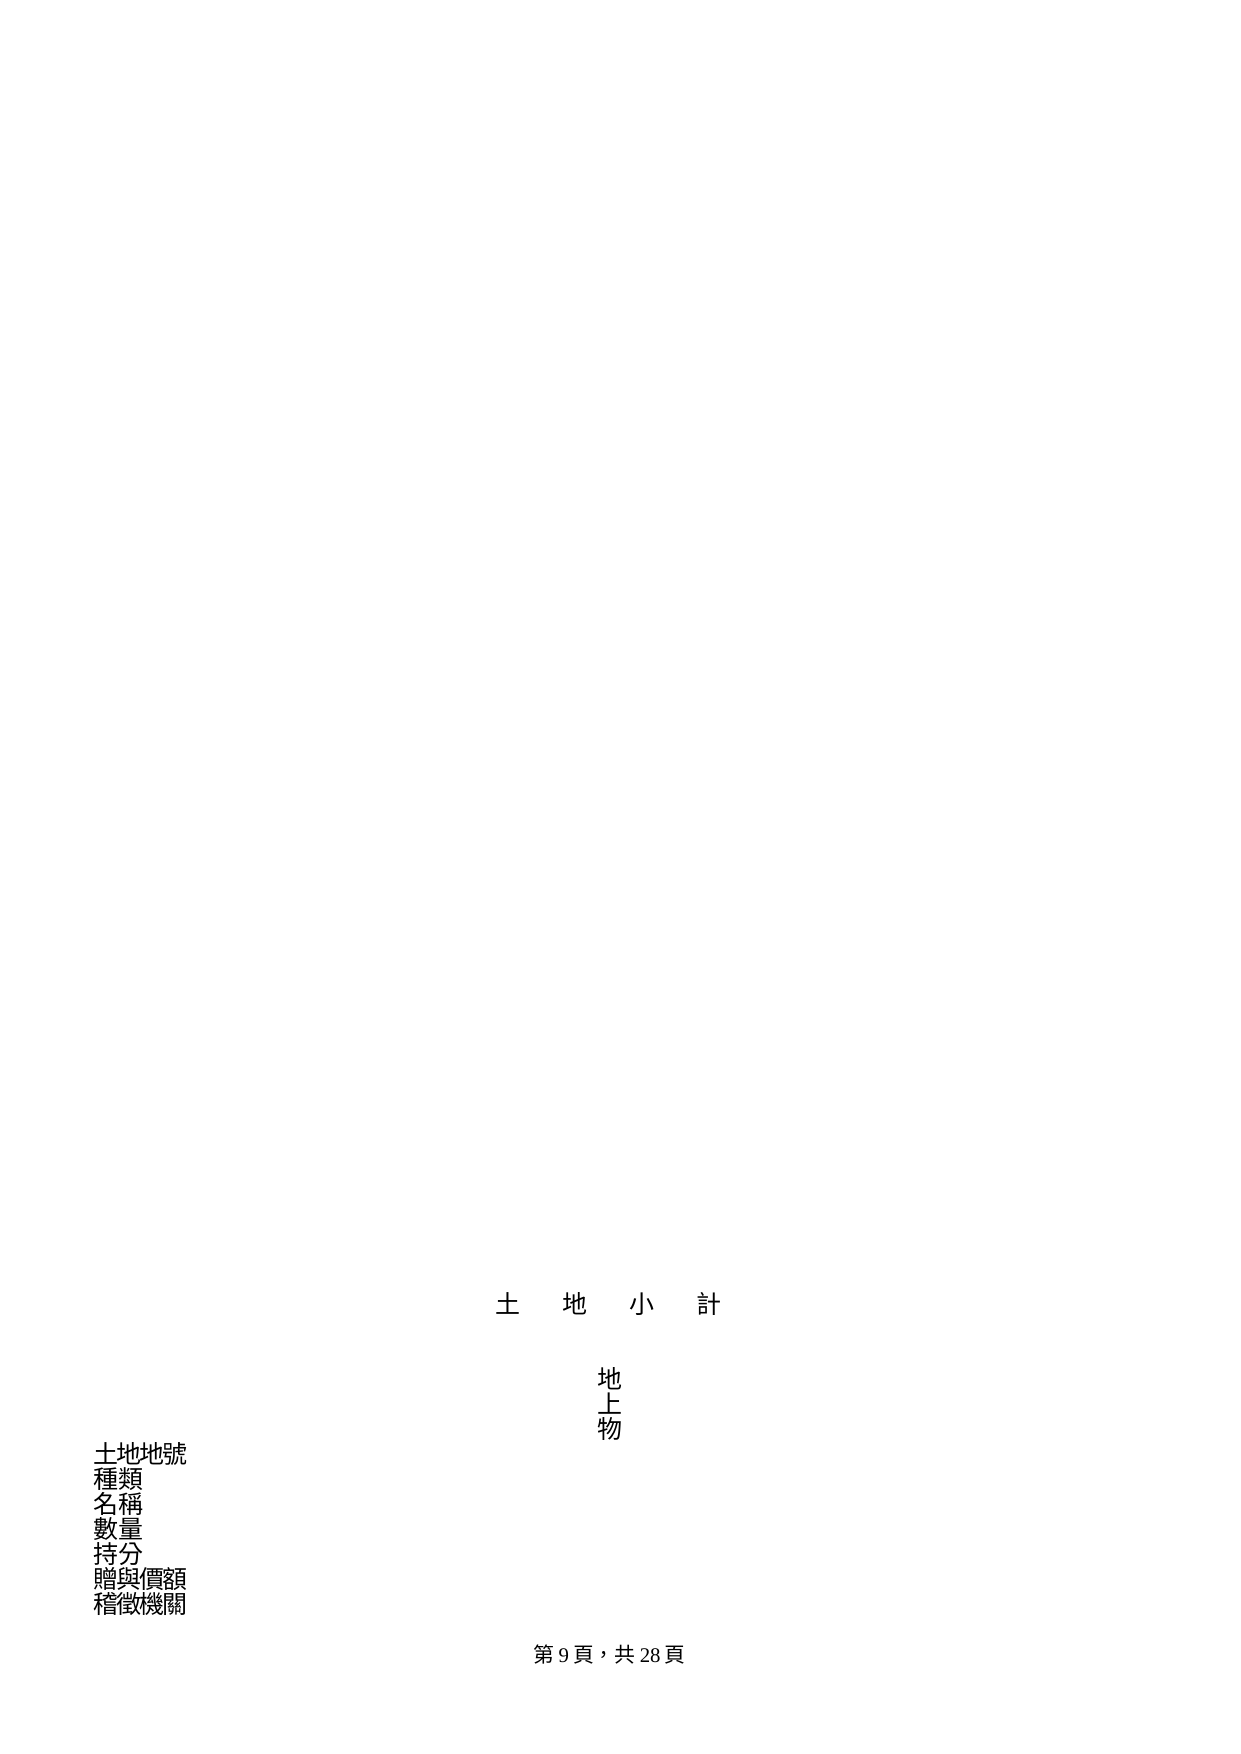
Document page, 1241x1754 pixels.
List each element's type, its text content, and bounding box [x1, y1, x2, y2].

text 數量 [94, 1519, 1125, 1544]
text 名稱 [94, 1494, 1125, 1519]
text 土 地 小 計 [94, 1294, 1125, 1319]
text 上 [94, 1394, 1125, 1419]
text 物 [94, 1419, 1125, 1444]
text 贈與價額 [94, 1569, 1125, 1594]
text 種類 [94, 1469, 1125, 1494]
text 土地地號 [94, 1444, 1125, 1469]
text 地 [94, 1369, 1125, 1394]
text 稽徵機關 [94, 1594, 1125, 1619]
text 持分 [94, 1544, 1125, 1569]
